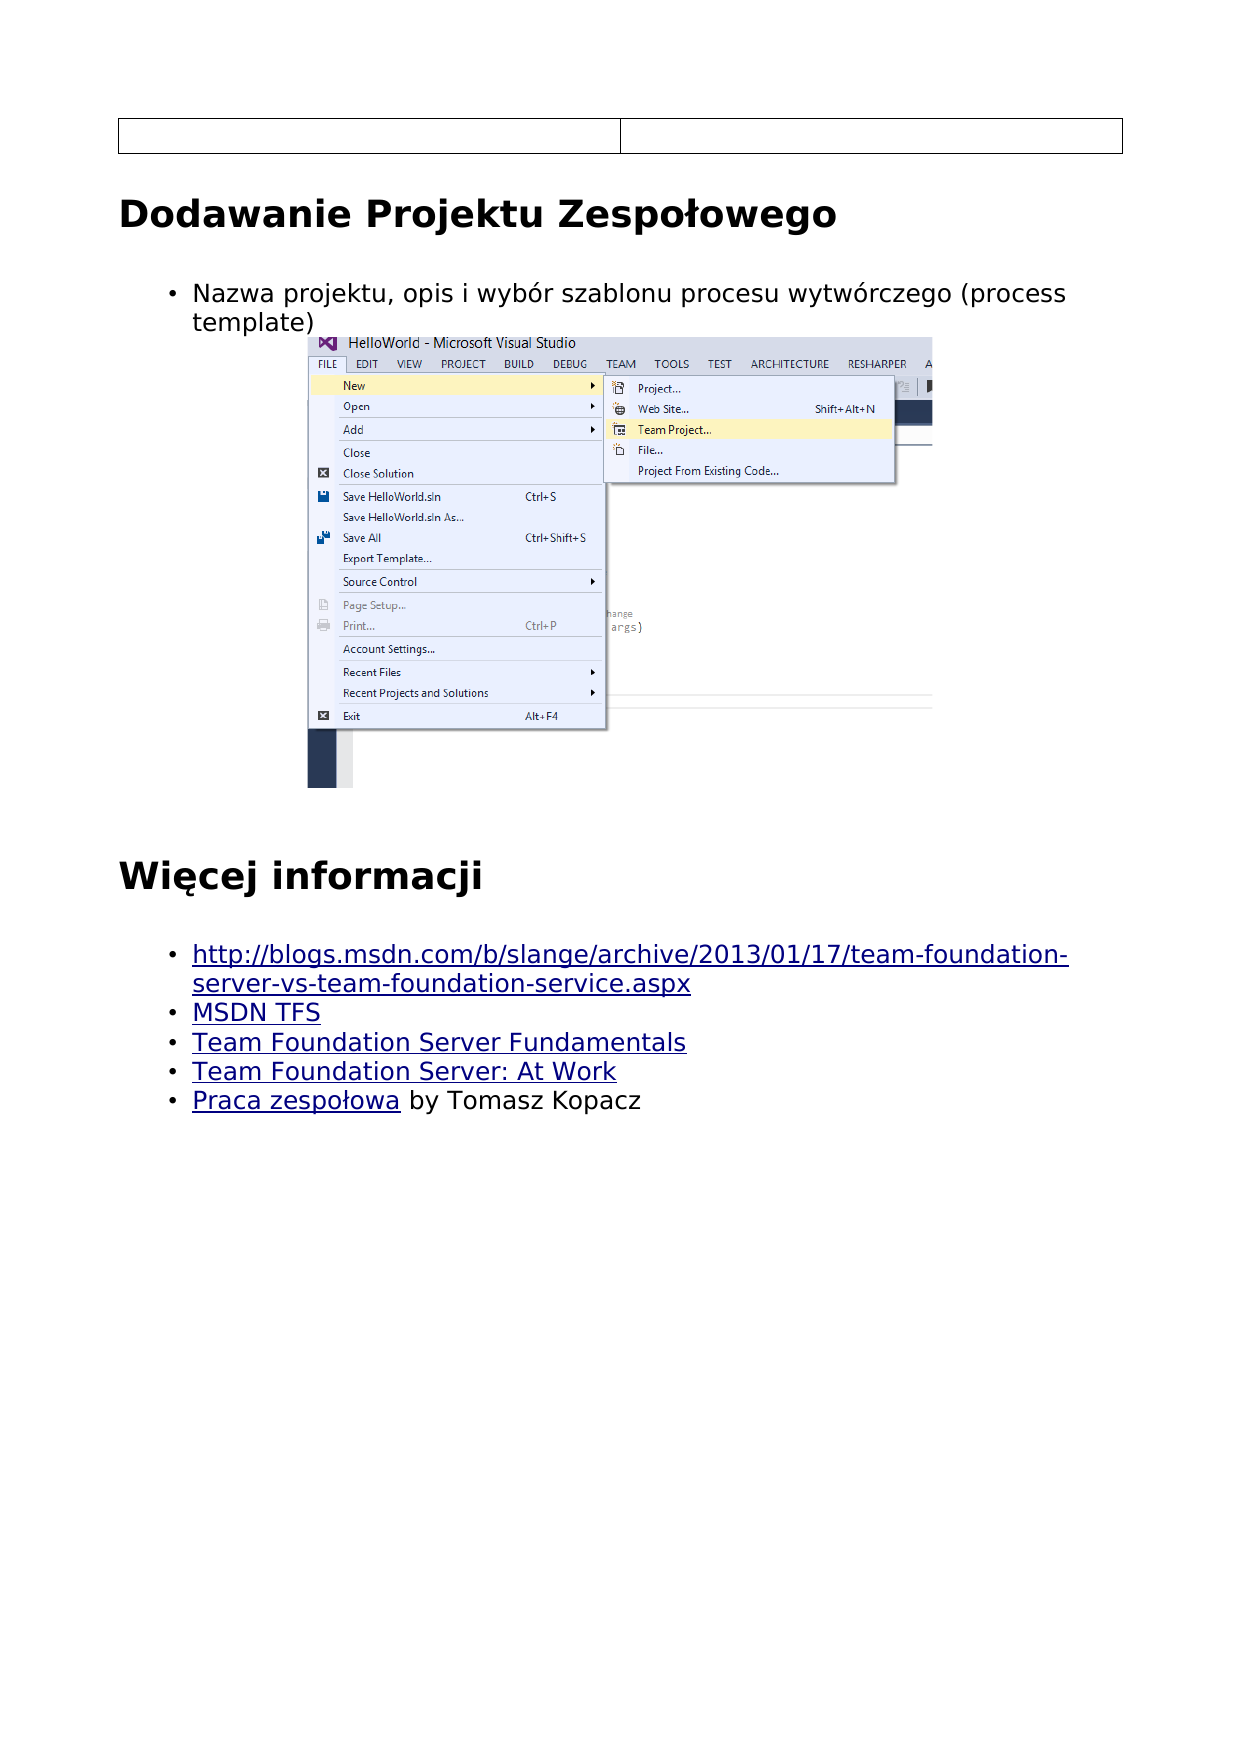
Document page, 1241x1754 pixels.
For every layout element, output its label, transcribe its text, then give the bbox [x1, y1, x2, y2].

subtitle Dodawanie Projektu Zespołowego [118, 193, 1122, 237]
list MSDN TFS [177, 998, 1122, 1028]
list Team Foundation Server: At Work [177, 1057, 1122, 1086]
table_header [119, 119, 620, 153]
list http://blogs.msdn.com/b/slange/archive/2013/01/17/team-foundation-server-vs-team-foundation-service.aspx [177, 940, 1122, 998]
list Team Foundation Server Fundamentals [177, 1028, 1122, 1057]
subtitle Więcej informacji [118, 854, 1122, 898]
table_header [621, 119, 1122, 153]
picture [307, 337, 933, 788]
list Praca zespołowa by Tomasz Kopacz [177, 1086, 1122, 1115]
list Nazwa projektu, opis i wybór szablonu procesu wytwórczego (process template) [177, 279, 1122, 337]
